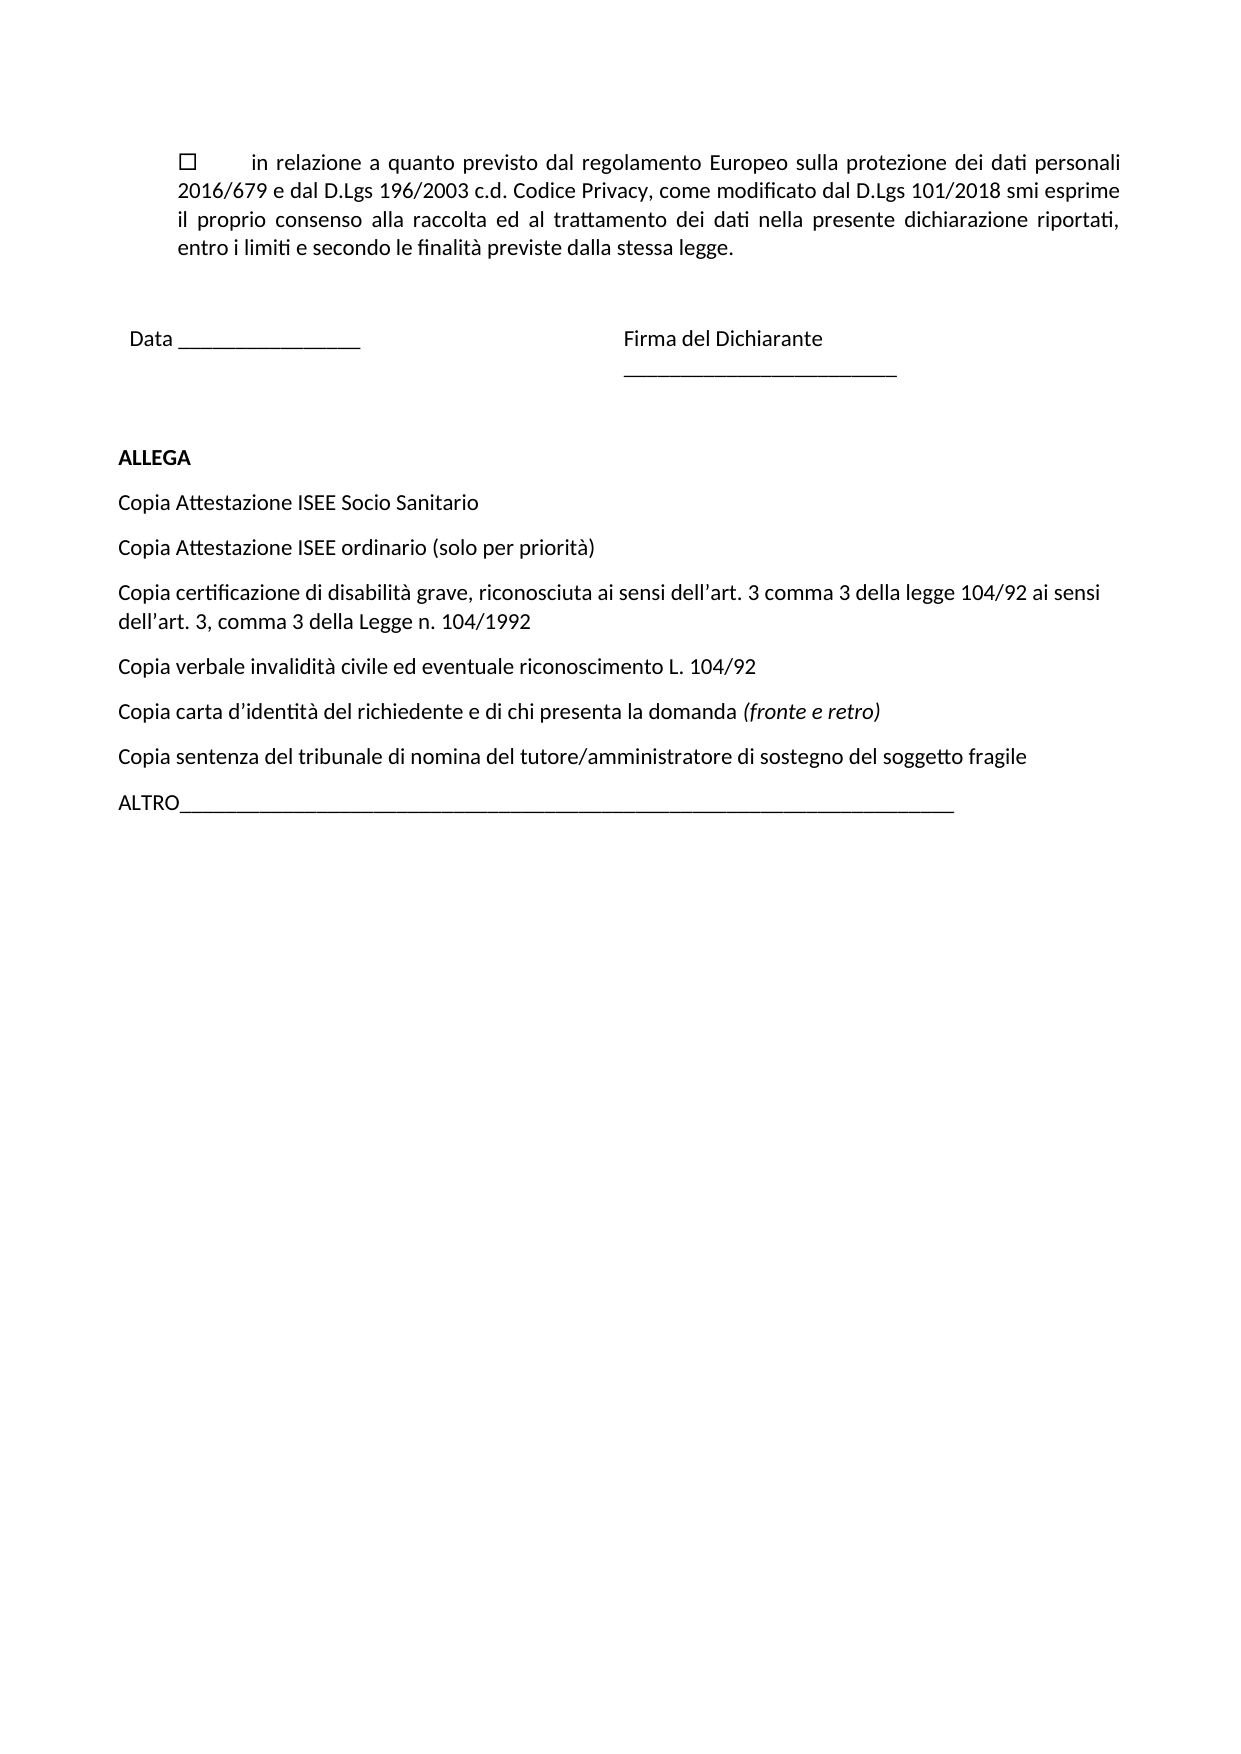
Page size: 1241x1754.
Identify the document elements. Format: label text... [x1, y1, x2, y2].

table_header Firma del Dichiarante ________________________ [612, 324, 1106, 397]
list in relazione a quanto previsto dal regolamento Europeo sulla protezione dei dati personali 2016/679 e dal D.Lgs 196/2003 c.d. Codice Privacy, come modificato dal D.Lgs 101/2018 smi esprime il proprio consenso alla raccolta ed al trattamento dei dati nella presente dichiarazione riportati, entro i limiti e secondo le finalità previste dalla stessa legge. [177, 148, 1122, 261]
text Copia sentenza del tribunale di nomina del tutore/amministratore di sostegno del soggetto fragile [118, 742, 1122, 770]
text Copia carta d’identità del richiedente e di chi presenta la domanda (fronte e retro) [118, 697, 1122, 725]
table_header Data ________________ [118, 324, 612, 397]
text ALTRO____________________________________________________________________ [118, 788, 1122, 816]
text Copia certificazione di disabilità grave, riconosciuta ai sensi dell’art. 3 comma 3 della legge 104/92 ai sensi dell’art. 3, comma 3 della Legge n. 104/1992 [118, 578, 1122, 635]
text Copia Attestazione ISEE ordinario (solo per priorità) [118, 533, 1122, 561]
text Copia Attestazione ISEE Socio Sanitario [118, 488, 1122, 516]
text Copia verbale invalidità civile ed eventuale riconoscimento L. 104/92 [118, 652, 1122, 680]
text ALLEGA [118, 443, 1122, 471]
